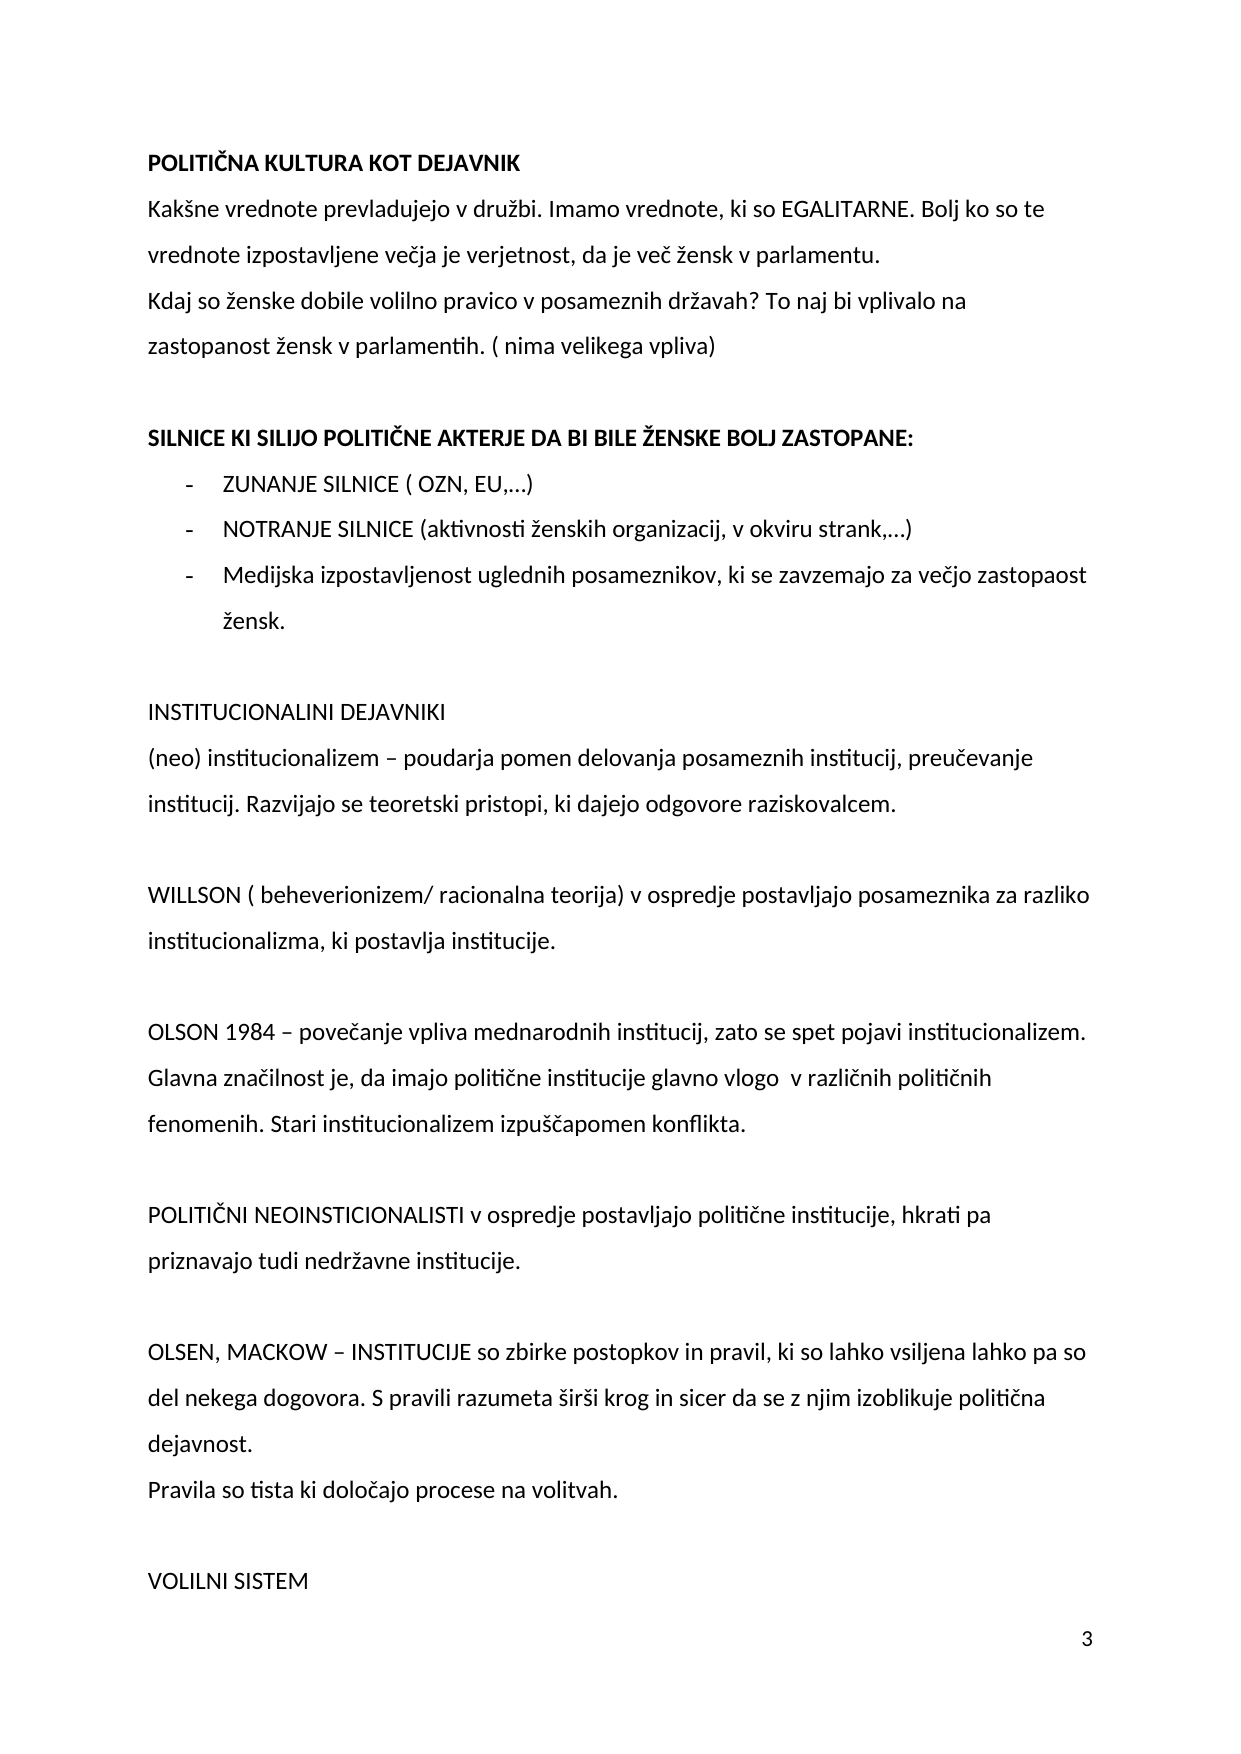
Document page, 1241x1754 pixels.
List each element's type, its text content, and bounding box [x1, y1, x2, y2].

list Medijska izpostavljenost uglednih posameznikov, ki se zavzemajo za večjo zastopaost žensk. [185, 559, 1093, 635]
text OLSEN, MACKOW – INSTITUCIJE so zbirke postopkov in pravil, ki so lahko vsiljena lahko pa so del nekega dogovora. S pravili razumeta širši krog in sicer da se z njim izoblikuje politična dejavnost. [148, 1337, 1093, 1458]
text Kdaj so ženske dobile volilno pravico v posameznih državah? To naj bi vplivalo na zastopanost žensk v parlamentih. ( nima velikega vpliva) [148, 285, 1093, 361]
text Pravila so tista ki določajo procese na volitvah. [148, 1474, 1093, 1504]
text SILNICE KI SILIJO POLITIČNE AKTERJE DA BI BILE ŽENSKE BOLJ ZASTOPANE: [148, 422, 1093, 452]
text WILLSON ( beheverionizem/ racionalna teorija) v ospredje postavljajo posameznika za razliko institucionalizma, ki postavlja institucije. [148, 879, 1093, 956]
text Kakšne vrednote prevladujejo v družbi. Imamo vrednote, ki so EGALITARNE. Bolj ko so te vrednote izpostavljene večja je verjetnost, da je več žensk v parlamentu. [148, 193, 1093, 269]
list NOTRANJE SILNICE (aktivnosti ženskih organizacij, v okviru strank,…) [185, 513, 1093, 544]
text OLSON 1984 – povečanje vpliva mednarodnih institucij, zato se spet pojavi institucionalizem. Glavna značilnost je, da imajo politične institucije glavno vlogo v različnih političnih fenomenih. Stari institucionalizem izpuščapomen konflikta. [148, 1016, 1093, 1138]
text POLITIČNI NEOINSTICIONALISTI v ospredje postavljajo politične institucije, hkrati pa priznavajo tudi nedržavne institucije. [148, 1199, 1093, 1276]
list ZUNANJE SILNICE ( OZN, EU,…) [185, 468, 1093, 498]
text (neo) institucionalizem – poudarja pomen delovanja posameznih institucij, preučevanje institucij. Razvijajo se teoretski pristopi, ki dajejo odgovore raziskovalcem. [148, 742, 1093, 818]
text INSTITUCIONALINI DEJAVNIKI [148, 696, 1093, 727]
text VOLILNI SISTEM [148, 1565, 1093, 1596]
text POLITIČNA KULTURA KOT DEJAVNIK [148, 148, 1093, 178]
